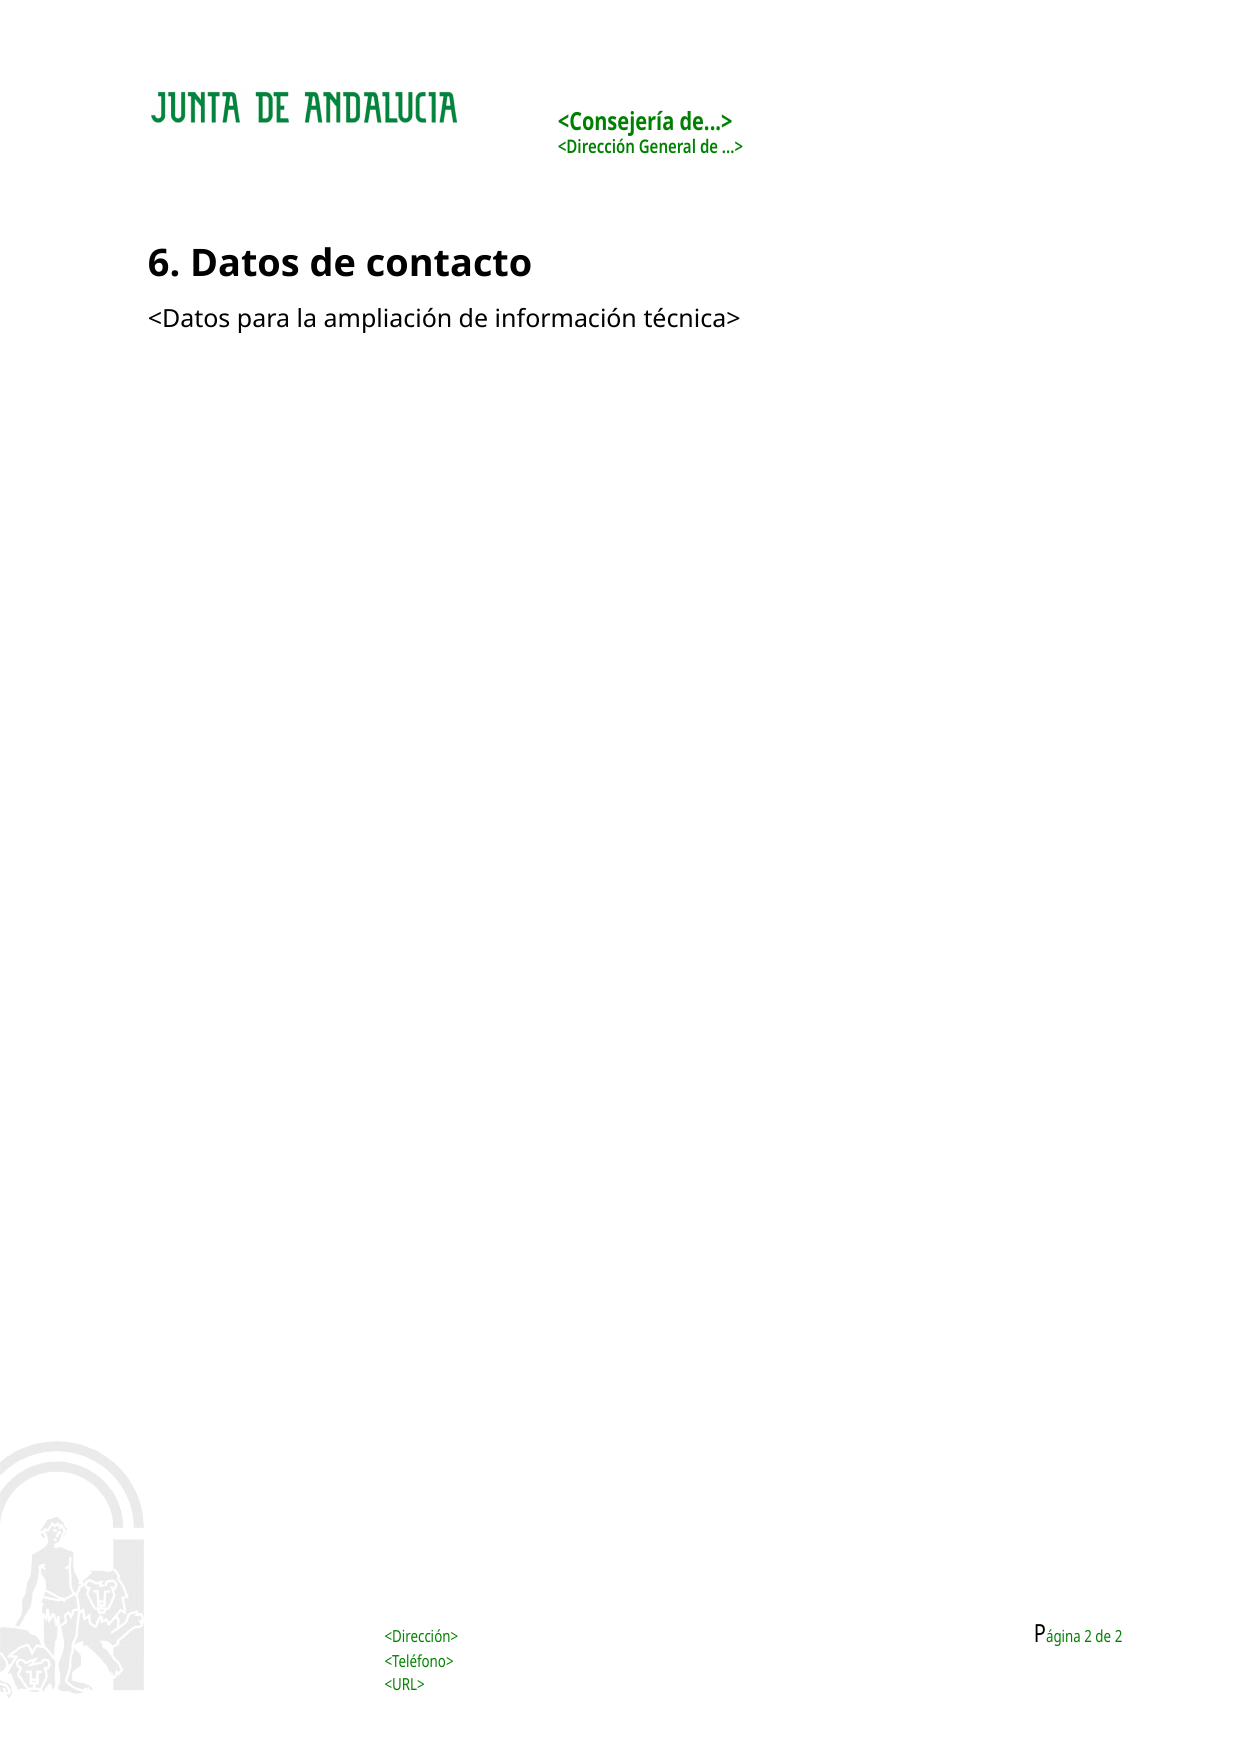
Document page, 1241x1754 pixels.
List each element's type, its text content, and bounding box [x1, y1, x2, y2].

picture [150, 89, 461, 127]
text <Datos para la ampliación de información técnica> [148, 300, 1122, 334]
subtitle Datos de contacto [148, 236, 1122, 288]
picture [0, 1438, 148, 1699]
